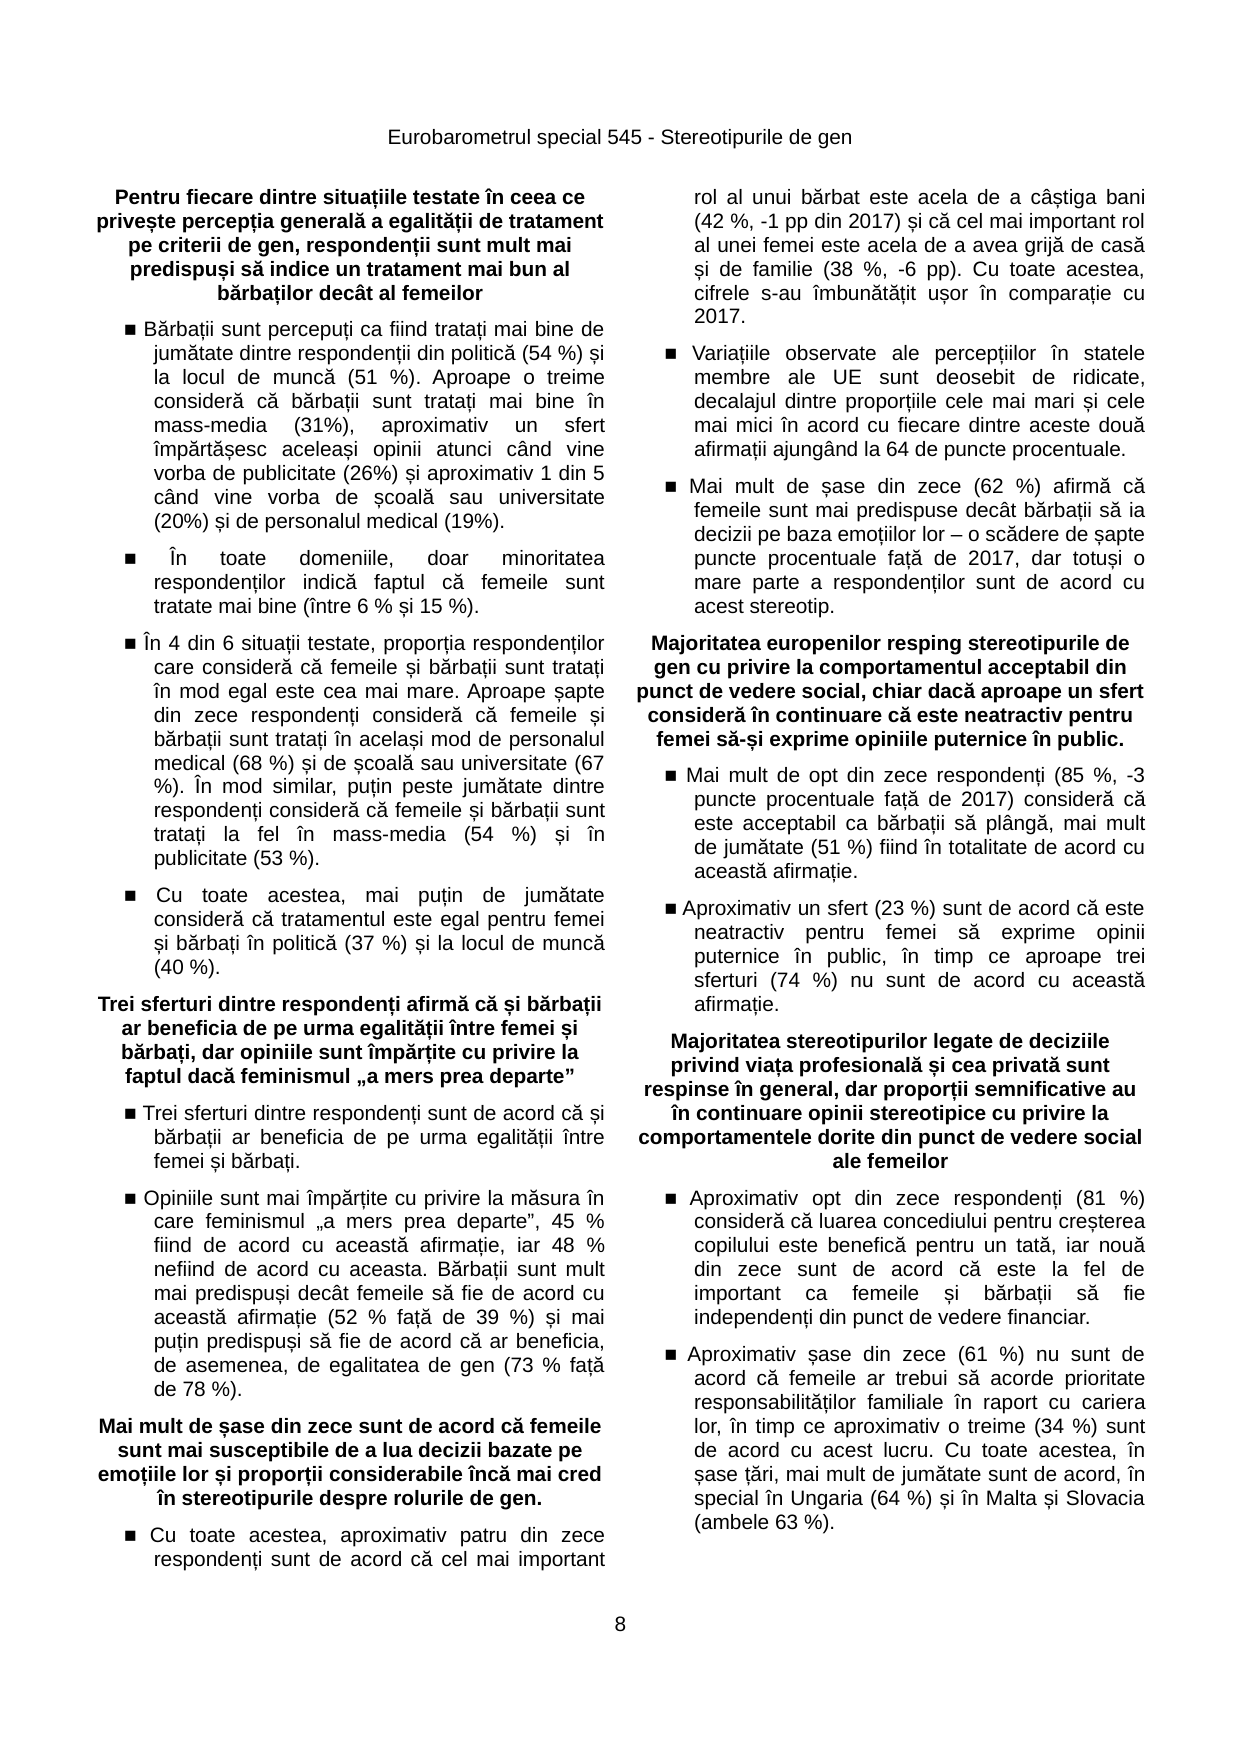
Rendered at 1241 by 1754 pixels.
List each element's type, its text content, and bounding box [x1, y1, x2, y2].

text ■ Cu toate acestea, mai puțin de jumătate consideră că tratamentul este egal pentru femei și bărbați în politică (37 %) și la locul de muncă (40 %). [124, 883, 605, 979]
text Majoritatea stereotipurilor legate de deciziile privind viața profesională și cea privată sunt respinse în general, dar proporții semnificative au în continuare opinii stereotipice cu privire la comportamentele dorite din punct de vedere social ale femeilor [635, 1029, 1146, 1172]
text ■ Aproximativ opt din zece respondenți (81 %) consideră că luarea concediului pentru creșterea copilului este benefică pentru un tată, iar nouă din zece sunt de acord că este la fel de important ca femeile și bărbații să fie independenți din punct de vedere financiar. [664, 1185, 1146, 1329]
text ■ Cu toate acestea, aproximativ patru din zece respondenți sunt de acord că cel mai important [124, 1523, 605, 1571]
text ■ Aproximativ un sfert (23 %) sunt de acord că este neatractiv pentru femei să exprime opinii puternice în public, în timp ce aproape trei sferturi (74 %) nu sunt de acord cu această afirmație. [664, 896, 1146, 1016]
text Majoritatea europenilor resping stereotipurile de gen cu privire la comportamentul acceptabil din punct de vedere social, chiar dacă aproape un sfert consideră în continuare că este neatractiv pentru femei să-și exprime opiniile puternice în public. [635, 631, 1146, 750]
text ■ Aproximativ șase din zece (61 %) nu sunt de acord că femeile ar trebui să acorde prioritate responsabilităților familiale în raport cu cariera lor, în timp ce aproximativ o treime (34 %) sunt de acord cu acest lucru. Cu toate acestea, în șase țări, mai mult de jumătate sunt de acord, în special în Ungaria (64 %) și în Malta și Slovacia (ambele 63 %). [664, 1342, 1146, 1534]
text ■ Bărbații sunt percepuți ca fiind tratați mai bine de jumătate dintre respondenții din politică (54 %) și la locul de muncă (51 %). Aproape o treime consideră că bărbații sunt tratați mai bine în mass-media (31%), aproximativ un sfert împărtășesc aceleași opinii atunci când vine vorba de publicitate (26%) și aproximativ 1 din 5 când vine vorba de școală sau universitate (20%) și de personalul medical (19%). [124, 317, 605, 533]
text ■ Mai mult de opt din zece respondenți (85 %, -3 puncte procentuale față de 2017) consideră că este acceptabil ca bărbații să plângă, mai mult de jumătate (51 %) fiind în totalitate de acord cu această afirmație. [664, 763, 1146, 883]
text ■ În 4 din 6 situații testate, proporția respondenților care consideră că femeile și bărbații sunt tratați în mod egal este cea mai mare. Aproape șapte din zece respondenți consideră că femeile și bărbații sunt tratați în același mod de personalul medical (68 %) și de școală sau universitate (67 %). În mod similar, puțin peste jumătate dintre respondenți consideră că femeile și bărbații sunt tratați la fel în mass-media (54 %) și în publicitate (53 %). [124, 631, 605, 870]
text Mai mult de șase din zece sunt de acord că femeile sunt mai susceptibile de a lua decizii bazate pe emoțiile lor și proporții considerabile încă mai cred în stereotipurile despre rolurile de gen. [94, 1414, 605, 1510]
text ■ Trei sferturi dintre respondenți sunt de acord că și bărbații ar beneficia de pe urma egalității între femei și bărbați. [124, 1101, 605, 1172]
text ■ În toate domeniile, doar minoritatea respondenților indică faptul că femeile sunt tratate mai bine (între 6 % și 15 %). [124, 546, 605, 618]
text ■ Variațiile observate ale percepțiilor în statele membre ale UE sunt deosebit de ridicate, decalajul dintre proporțiile cele mai mari și cele mai mici în acord cu fiecare dintre aceste două afirmații ajungând la 64 de puncte procentuale. [664, 341, 1146, 461]
text Pentru fiecare dintre situațiile testate în ceea ce privește percepția generală a egalității de tratament pe criterii de gen, respondenții sunt mult mai predispuși să indice un tratament mai bun al bărbaților decât al femeilor [94, 184, 605, 304]
text ■ Opiniile sunt mai împărțite cu privire la măsura în care feminismul „a mers prea departe”, 45 % fiind de acord cu această afirmație, iar 48 % nefiind de acord cu aceasta. Bărbații sunt mult mai predispuși decât femeile să fie de acord cu această afirmație (52 % față de 39 %) și mai puțin predispuși să fie de acord că ar beneficia, de asemenea, de egalitatea de gen (73 % față de 78 %). [124, 1185, 605, 1401]
text rol al unui bărbat este acela de a câștiga bani (42 %, -1 pp din 2017) și că cel mai important rol al unei femei este acela de a avea grijă de casă și de familie (38 %, -6 pp). Cu toate acestea, cifrele s-au îmbunătățit ușor în comparație cu 2017. [664, 184, 1146, 328]
text Trei sferturi dintre respondenți afirmă că și bărbații ar beneficia de pe urma egalității între femei și bărbați, dar opiniile sunt împărțite cu privire la faptul dacă feminismul „a mers prea departe” [94, 992, 605, 1088]
text ■ Mai mult de șase din zece (62 %) afirmă că femeile sunt mai predispuse decât bărbații să ia decizii pe baza emoțiilor lor – o scădere de șapte puncte procentuale față de 2017, dar totuși o mare parte a respondenților sunt de acord cu acest stereotip. [664, 474, 1146, 618]
